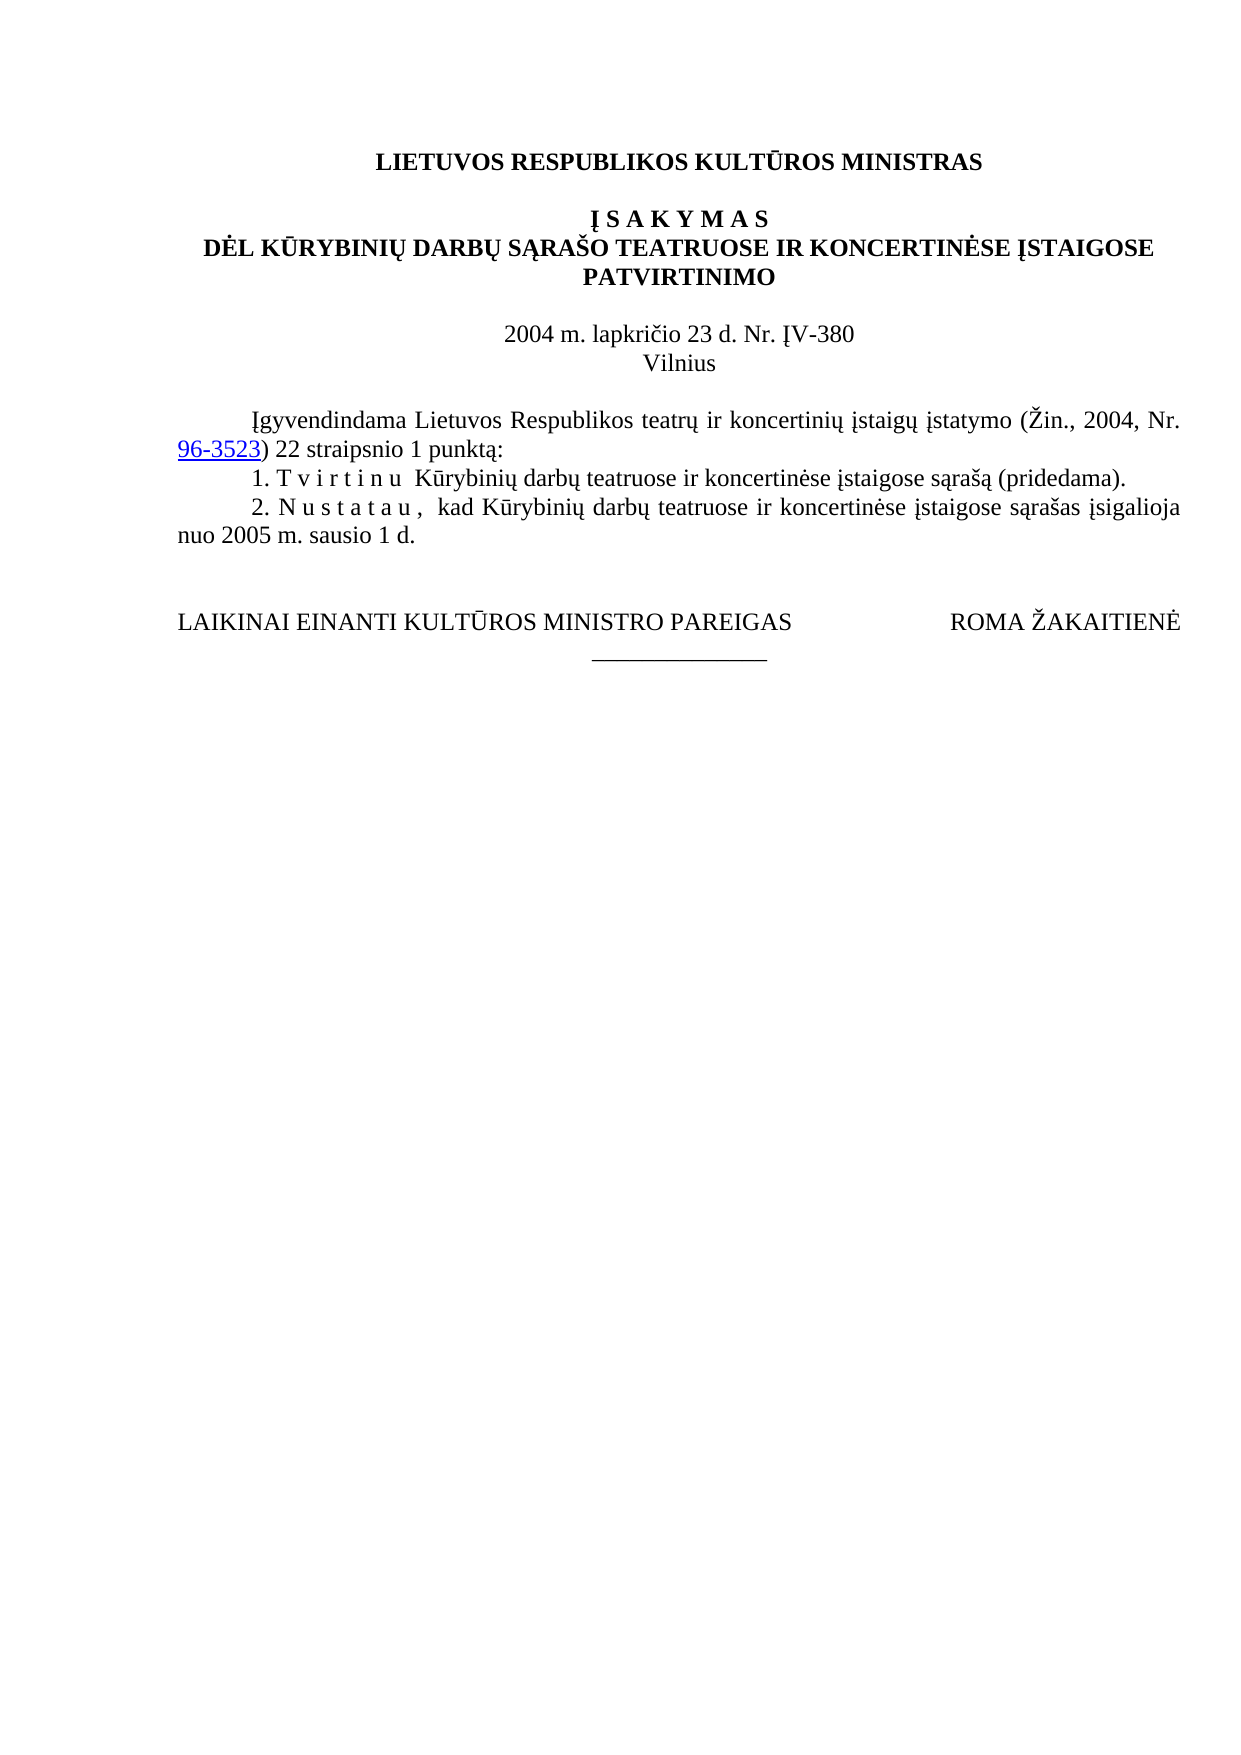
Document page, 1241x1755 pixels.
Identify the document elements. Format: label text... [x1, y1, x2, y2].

text Vilnius [177, 348, 1181, 377]
text DĖL KŪRYBINIŲ DARBŲ SĄRAŠO TEATRUOSE IR KONCERTINĖSE ĮSTAIGOSE PATVIRTINIMO [177, 233, 1181, 291]
text ______________ [177, 636, 1181, 664]
text 2004 m. lapkričio 23 d. Nr. ĮV-380 [177, 319, 1181, 348]
text 2. Nustatau, kad Kūrybinių darbų teatruose ir koncertinėse įstaigose sąrašas įsigalioja nuo 2005 m. sausio 1 d. [177, 492, 1181, 549]
text LAIKINAI EINANTI KULTŪROS MINISTRO PAREIGAS ROMA ŽAKAITIENĖ [177, 607, 1181, 636]
text Į S A K Y M A S [177, 204, 1181, 233]
text Įgyvendindama Lietuvos Respublikos teatrų ir koncertinių įstaigų įstatymo (Žin., 2004, Nr. 96-3523) 22 straipsnio 1 punktą: [177, 406, 1181, 463]
text 1. Tvirtinu Kūrybinių darbų teatruose ir koncertinėse įstaigose sąrašą (pridedama). [177, 463, 1181, 492]
text LIETUVOS RESPUBLIKOS KULTŪROS MINISTRAS [177, 147, 1181, 176]
